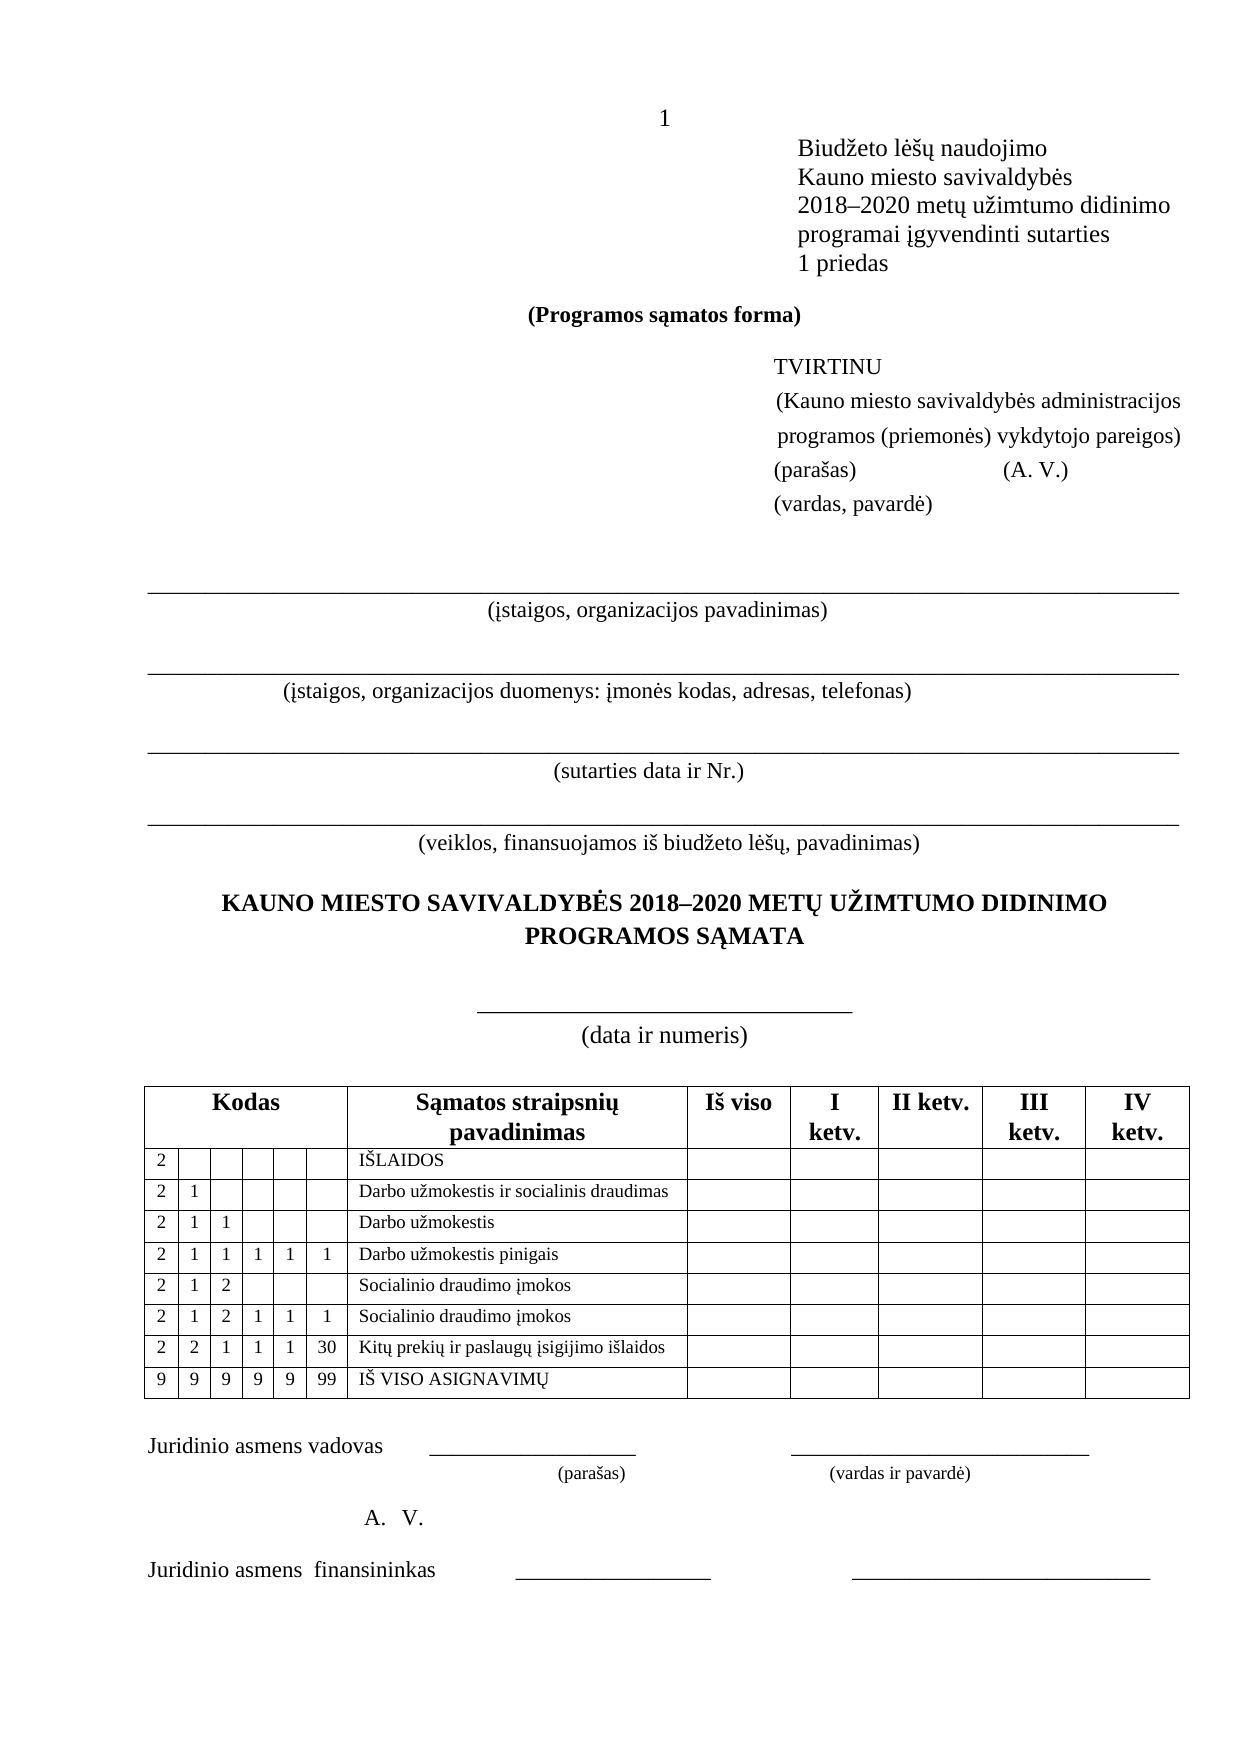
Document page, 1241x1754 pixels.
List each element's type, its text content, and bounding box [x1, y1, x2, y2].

table_cell [688, 1368, 790, 1398]
table_cell 1 [274, 1243, 306, 1273]
table_cell [1086, 1211, 1189, 1242]
table_cell [791, 1180, 878, 1210]
table_cell [307, 1180, 347, 1210]
table_cell [983, 1368, 1085, 1398]
table_cell 1 [307, 1243, 347, 1273]
table_cell [274, 1211, 306, 1242]
table_cell [307, 1274, 347, 1304]
table_cell 9 [243, 1368, 273, 1398]
text (įstaigos, organizacijos duomenys: įmonės kodas, adresas, telefonas) [148, 678, 1181, 704]
table_cell 2 [145, 1180, 178, 1210]
table_cell [879, 1368, 982, 1398]
table_cell IŠ VISO ASIGNAVIMŲ [348, 1368, 687, 1398]
table_cell [1086, 1368, 1189, 1398]
text (veiklos, finansuojamos iš biudžeto lėšų, pavadinimas) [283, 828, 1181, 855]
table_cell [243, 1149, 273, 1179]
table_cell [1086, 1180, 1189, 1210]
text __________________________________________________________________________________________ [148, 570, 1181, 596]
table_cell [243, 1274, 273, 1304]
table_cell IŠLAIDOS [348, 1149, 687, 1179]
table_cell [307, 1211, 347, 1242]
table_cell 1 [179, 1274, 210, 1304]
table_cell [274, 1149, 306, 1179]
table_cell 9 [179, 1368, 210, 1398]
table_cell [791, 1274, 878, 1304]
text (parašas) (A. V.) [732, 456, 1181, 482]
table_cell 2 [145, 1274, 178, 1304]
table_cell 9 [145, 1368, 178, 1398]
table_cell 2 [145, 1149, 178, 1179]
table_cell 1 [274, 1305, 306, 1335]
table_cell [688, 1211, 790, 1242]
table_cell [1086, 1336, 1189, 1367]
table_cell [211, 1180, 242, 1210]
text KAUNO MIESTO SAVIVALDYBĖS 2018–2020 METŲ UŽIMTUMO DIDINIMO PROGRAMOS SĄMATA [148, 888, 1181, 950]
table_cell 1 [211, 1211, 242, 1242]
text __________________________________________________________________________________________ [148, 730, 1181, 757]
text Juridinio asmens vadovas __________________ __________________________ [148, 1432, 1181, 1458]
table_cell 1 [243, 1243, 273, 1273]
text (sutarties data ir Nr.) [418, 757, 1181, 783]
table_cell [1086, 1274, 1189, 1304]
table_cell 9 [211, 1368, 242, 1398]
table_cell [1086, 1149, 1189, 1179]
table_cell 1 [211, 1336, 242, 1367]
table_cell [879, 1149, 982, 1179]
table_cell 2 [145, 1243, 178, 1273]
table_cell [274, 1274, 306, 1304]
table_cell Kitų prekių ir paslaugų įsigijimo išlaidos [348, 1336, 687, 1367]
text A. V. [364, 1504, 1181, 1557]
text programai įgyvendinti sutarties [797, 219, 1181, 248]
table_cell [791, 1243, 878, 1273]
table_cell [983, 1149, 1085, 1179]
text TVIRTINU [732, 353, 1181, 380]
table_cell [688, 1149, 790, 1179]
table_cell [983, 1305, 1085, 1335]
table_header II ketv. [879, 1087, 982, 1148]
table_cell 1 [179, 1243, 210, 1273]
table_header III ketv. [983, 1087, 1085, 1148]
text Juridinio asmens finansininkas _________________ __________________________ [148, 1557, 1181, 1583]
table_cell 2 [145, 1305, 178, 1335]
table_cell 2 [145, 1211, 178, 1242]
table_cell [211, 1149, 242, 1179]
table_cell [688, 1336, 790, 1367]
table_cell 1 [179, 1211, 210, 1242]
table_cell 99 [307, 1368, 347, 1398]
table_cell 1 [179, 1305, 210, 1335]
table_cell [1086, 1243, 1189, 1273]
table_header IV ketv. [1086, 1087, 1189, 1148]
table_cell 2 [179, 1336, 210, 1367]
table_cell [791, 1305, 878, 1335]
table_cell [879, 1336, 982, 1367]
table_cell 1 [211, 1243, 242, 1273]
table_cell 1 [307, 1305, 347, 1335]
table_cell [243, 1211, 273, 1242]
text (vardas, pavardė) [732, 490, 1181, 516]
table_cell [688, 1180, 790, 1210]
text programos (priemonės) vykdytojo pareigos) [687, 422, 1181, 448]
table_cell [179, 1149, 210, 1179]
text __________________________________________________________________________________________ [148, 802, 1181, 828]
table_cell Darbo užmokestis [348, 1211, 687, 1242]
text (parašas) (vardas ir pavardė) [148, 1458, 1181, 1485]
table_cell [983, 1180, 1085, 1210]
table_cell [879, 1274, 982, 1304]
table_cell [879, 1211, 982, 1242]
table_cell 1 [179, 1180, 210, 1210]
table_cell [983, 1211, 1085, 1242]
table_cell [688, 1274, 790, 1304]
text ______________________________ [148, 987, 1181, 1016]
table_cell [1086, 1305, 1189, 1335]
text __________________________________________________________________________________________ [148, 651, 1181, 678]
table_cell [879, 1305, 982, 1335]
table_cell 1 [274, 1336, 306, 1367]
table_cell [243, 1180, 273, 1210]
table_cell [307, 1149, 347, 1179]
table_cell [983, 1336, 1085, 1367]
table_cell [791, 1149, 878, 1179]
table_cell 30 [307, 1336, 347, 1367]
text 1 priedas [797, 248, 1181, 277]
text 2018–2020 metų užimtumo didinimo [797, 190, 1181, 219]
table_cell 9 [274, 1368, 306, 1398]
table_cell [791, 1211, 878, 1242]
table_cell 2 [211, 1305, 242, 1335]
table_cell [791, 1336, 878, 1367]
text (įstaigos, organizacijos pavadinimas) [418, 596, 1181, 622]
text (Programos sąmatos forma) [148, 301, 1181, 327]
table_cell 1 [243, 1336, 273, 1367]
table_cell [791, 1368, 878, 1398]
table_header Iš viso [688, 1087, 790, 1148]
table_cell [688, 1243, 790, 1273]
table_header Sąmatos straipsnių pavadinimas [348, 1087, 687, 1148]
text Biudžeto lėšų naudojimo [797, 133, 1181, 162]
table_cell 1 [243, 1305, 273, 1335]
table_cell [879, 1180, 982, 1210]
table_cell [879, 1243, 982, 1273]
table_cell Socialinio draudimo įmokos [348, 1305, 687, 1335]
text (Kauno miesto savivaldybės administracijos [687, 388, 1181, 414]
table_header I ketv. [791, 1087, 878, 1148]
text (data ir numeris) [148, 1020, 1181, 1049]
table_cell [274, 1180, 306, 1210]
table_header Kodas [145, 1087, 347, 1148]
table_cell Darbo užmokestis pinigais [348, 1243, 687, 1273]
table_cell Darbo užmokestis ir socialinis draudimas [348, 1180, 687, 1210]
table_cell [688, 1305, 790, 1335]
table_cell 2 [145, 1336, 178, 1367]
text Kauno miesto savivaldybės [797, 162, 1181, 190]
table_cell [983, 1274, 1085, 1304]
table_cell 2 [211, 1274, 242, 1304]
table_cell Socialinio draudimo įmokos [348, 1274, 687, 1304]
table_cell [983, 1243, 1085, 1273]
